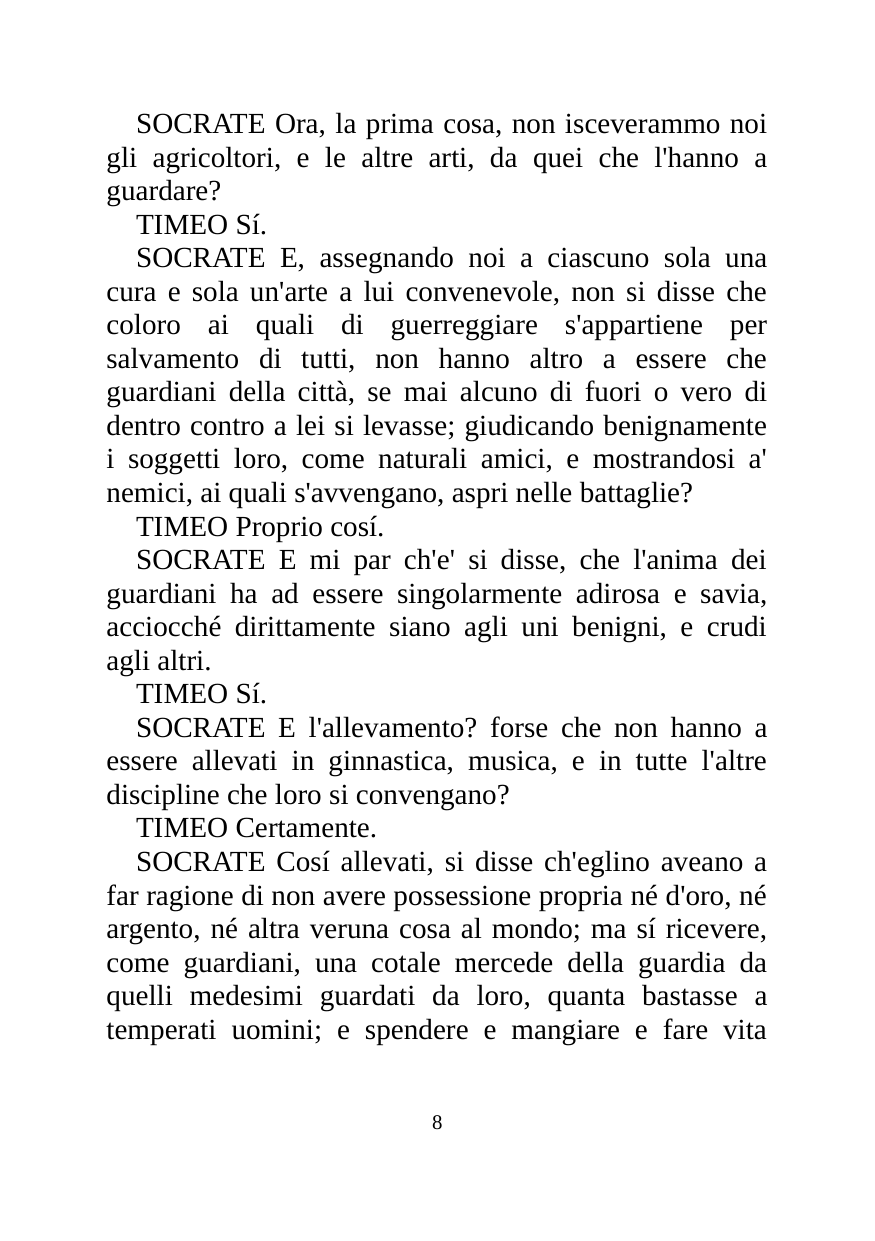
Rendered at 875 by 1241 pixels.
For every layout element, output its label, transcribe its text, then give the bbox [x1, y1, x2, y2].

text TIMEO Sí. [106, 676, 768, 710]
text SOCRATE E l'allevamento? forse che non hanno a essere allevati in ginnastica, musica, e in tutte l'altre discipline che loro si convengano? [106, 710, 768, 811]
text TIMEO Sí. [106, 207, 768, 240]
text SOCRATE Cosí allevati, si disse ch'eglino aveano a far ragione di non avere possessione propria né d'oro, né argento, né altra veruna cosa al mondo; ma sí ricevere, come guardiani, una cotale mercede della guardia da quelli medesimi guardati da loro, quanta bastasse a temperati uomini; e spendere e mangiare e fare vita [106, 844, 768, 1045]
text SOCRATE E, assegnando noi a ciascuno sola una cura e sola un'arte a lui convenevole, non si disse che coloro ai quali di guerreggiare s'appartiene per salvamento di tutti, non hanno altro a essere che guardiani della città, se mai alcuno di fuori o vero di dentro contro a lei si levasse; giudicando benignamente i soggetti loro, come naturali amici, e mostrandosi a' nemici, ai quali s'avvengano, aspri nelle battaglie? [106, 240, 768, 509]
text SOCRATE E mi par ch'e' si disse, che l'anima dei guardiani ha ad essere singolarmente adirosa e savia, acciocché dirittamente siano agli uni benigni, e crudi agli altri. [106, 542, 768, 676]
text TIMEO Certamente. [106, 811, 768, 844]
text TIMEO Proprio cosí. [106, 509, 768, 542]
text SOCRATE Ora, la prima cosa, non isceverammo noi gli agricoltori, e le altre arti, da quei che l'hanno a guardare? [106, 106, 768, 207]
